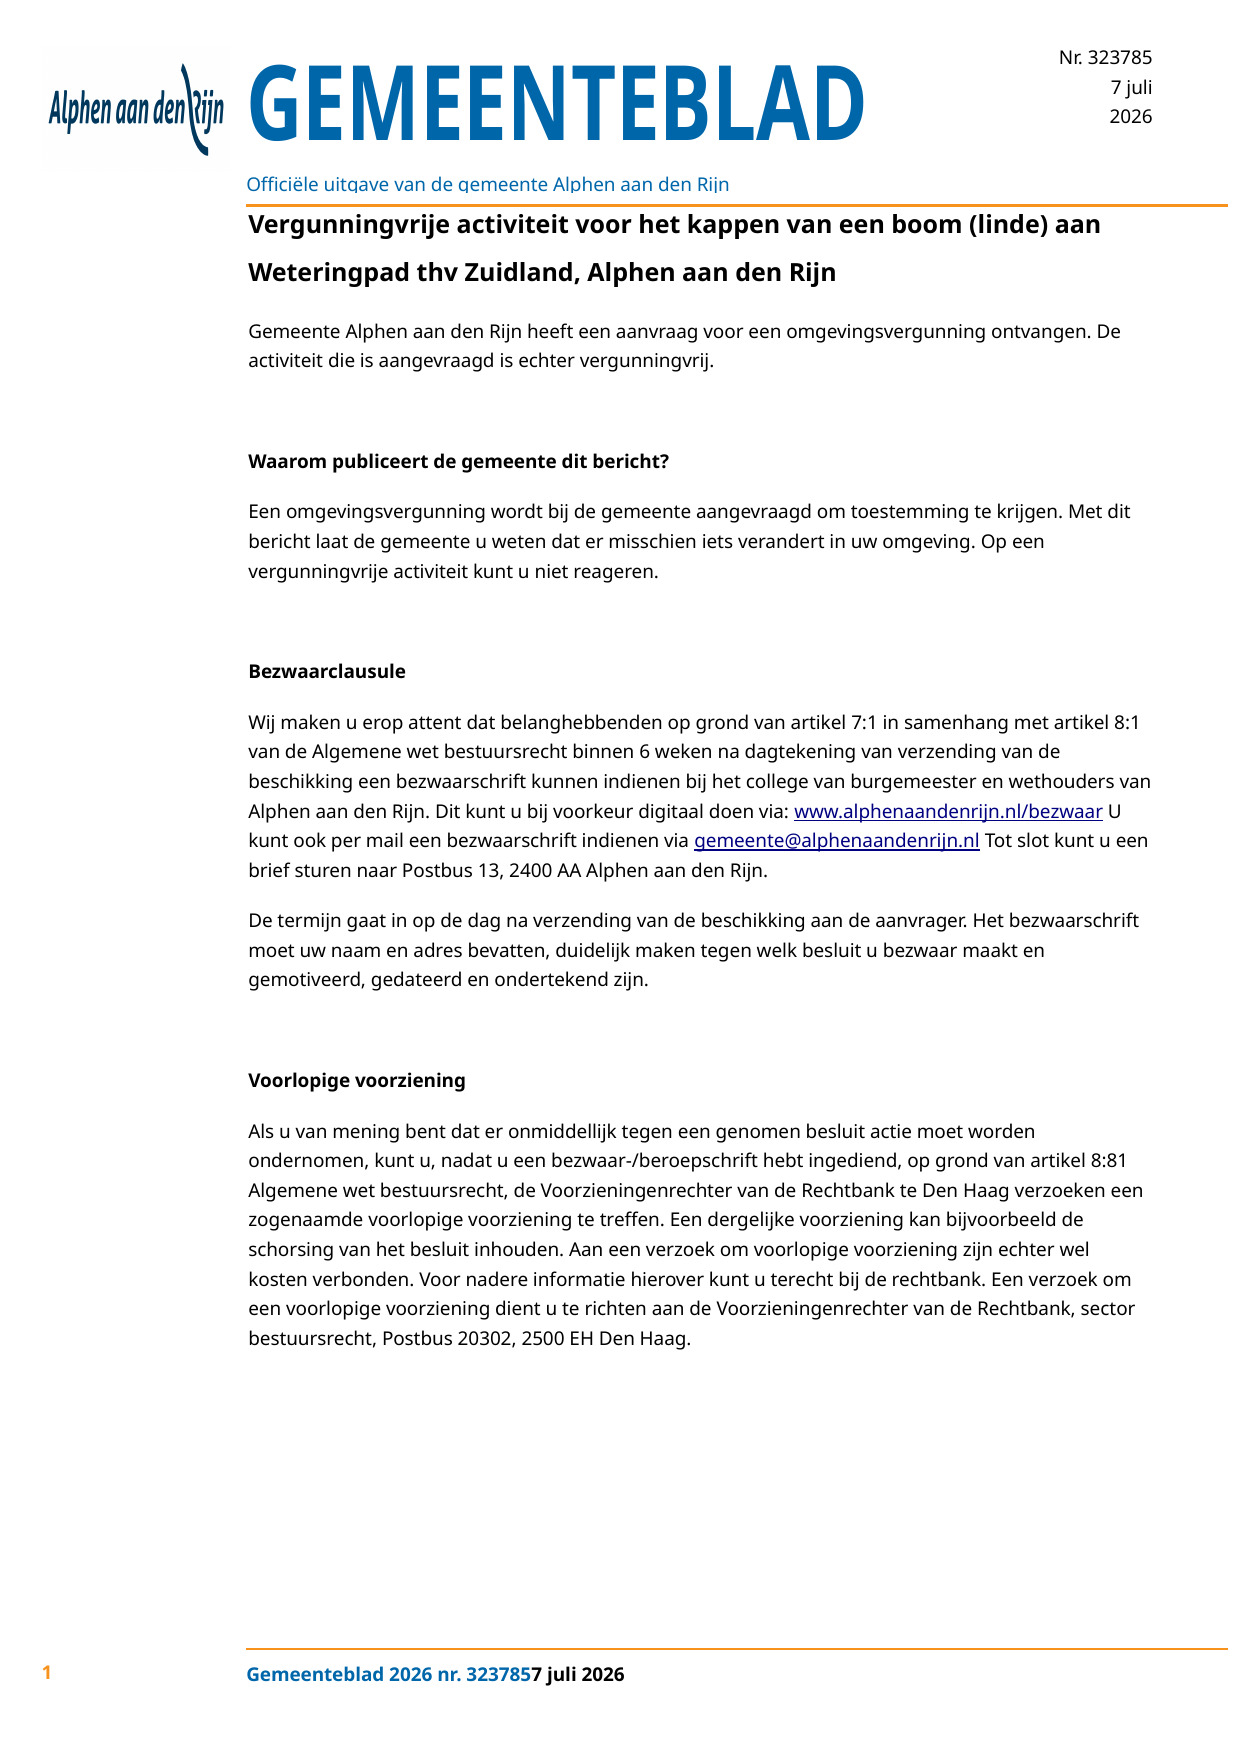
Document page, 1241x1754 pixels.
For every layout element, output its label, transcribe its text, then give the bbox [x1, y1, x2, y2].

text Waarom publiceert de gemeente dit bericht? [248, 448, 1152, 474]
text Gemeente Alphen aan den Rijn heeft een aanvraag voor een omgevingsvergunning ontvangen. De activiteit die is aangevraagd is echter vergunningvrij. [248, 318, 1152, 373]
picture [41, 47, 231, 172]
text Voorlopige voorziening [248, 1067, 1152, 1093]
text Vergunningvrije activiteit voor het kappen van een boom (linde) aan Weteringpad thv Zuidland, Alphen aan den Rijn [248, 207, 1152, 288]
text Een omgevingsvergunning wordt bij de gemeente aangevraagd om toestemming te krijgen. Met dit bericht laat de gemeente u weten dat er misschien iets verandert in uw omgeving. Op een vergunningvrije activiteit kunt u niet reageren. [248, 499, 1152, 584]
text Wij maken u erop attent dat belanghebbenden op grond van artikel 7:1 in samenhang met artikel 8:1 van de Algemene wet bestuursrecht binnen 6 weken na dagtekening van verzending van de beschikking een bezwaarschrift kunnen indienen bij het college van burgemeester en wethouders van Alphen aan den Rijn. Dit kunt u bij voorkeur digitaal doen via: www.alphenaandenrijn.nl/bezwaar U kunt ook per mail een bezwaarschrift indienen via gemeente@alphenaandenrijn.nl Tot slot kunt u een brief sturen naar Postbus 13, 2400 AA Alphen aan den Rijn. [248, 709, 1152, 883]
text Bezwaarclausule [248, 659, 1152, 684]
text De termijn gaat in op de dag na verzending van de beschikking aan de aanvrager. Het bezwaarschrift moet uw naam en adres bevatten, duidelijk maken tegen welk besluit u bezwaar maakt en gemotiveerd, gedateerd en ondertekend zijn. [248, 907, 1152, 992]
text Als u van mening bent dat er onmiddellijk tegen een genomen besluit actie moet worden ondernomen, kunt u, nadat u een bezwaar-/beroepschrift hebt ingediend, op grond van artikel 8:81 Algemene wet bestuursrecht, de Voorzieningenrechter van de Rechtbank te Den Haag verzoeken een zogenaamde voorlopige voorziening te treffen. Een dergelijke voorziening kan bijvoorbeeld de schorsing van het besluit inhouden. Aan een verzoek om voorlopige voorziening zijn echter wel kosten verbonden. Voor nadere informatie hierover kunt u terecht bij de rechtbank. Een verzoek om een voorlopige voorziening dient u te richten aan de Voorzieningenrechter van de Rechtbank, sector bestuursrecht, Postbus 20302, 2500 EH Den Haag. [248, 1118, 1152, 1351]
